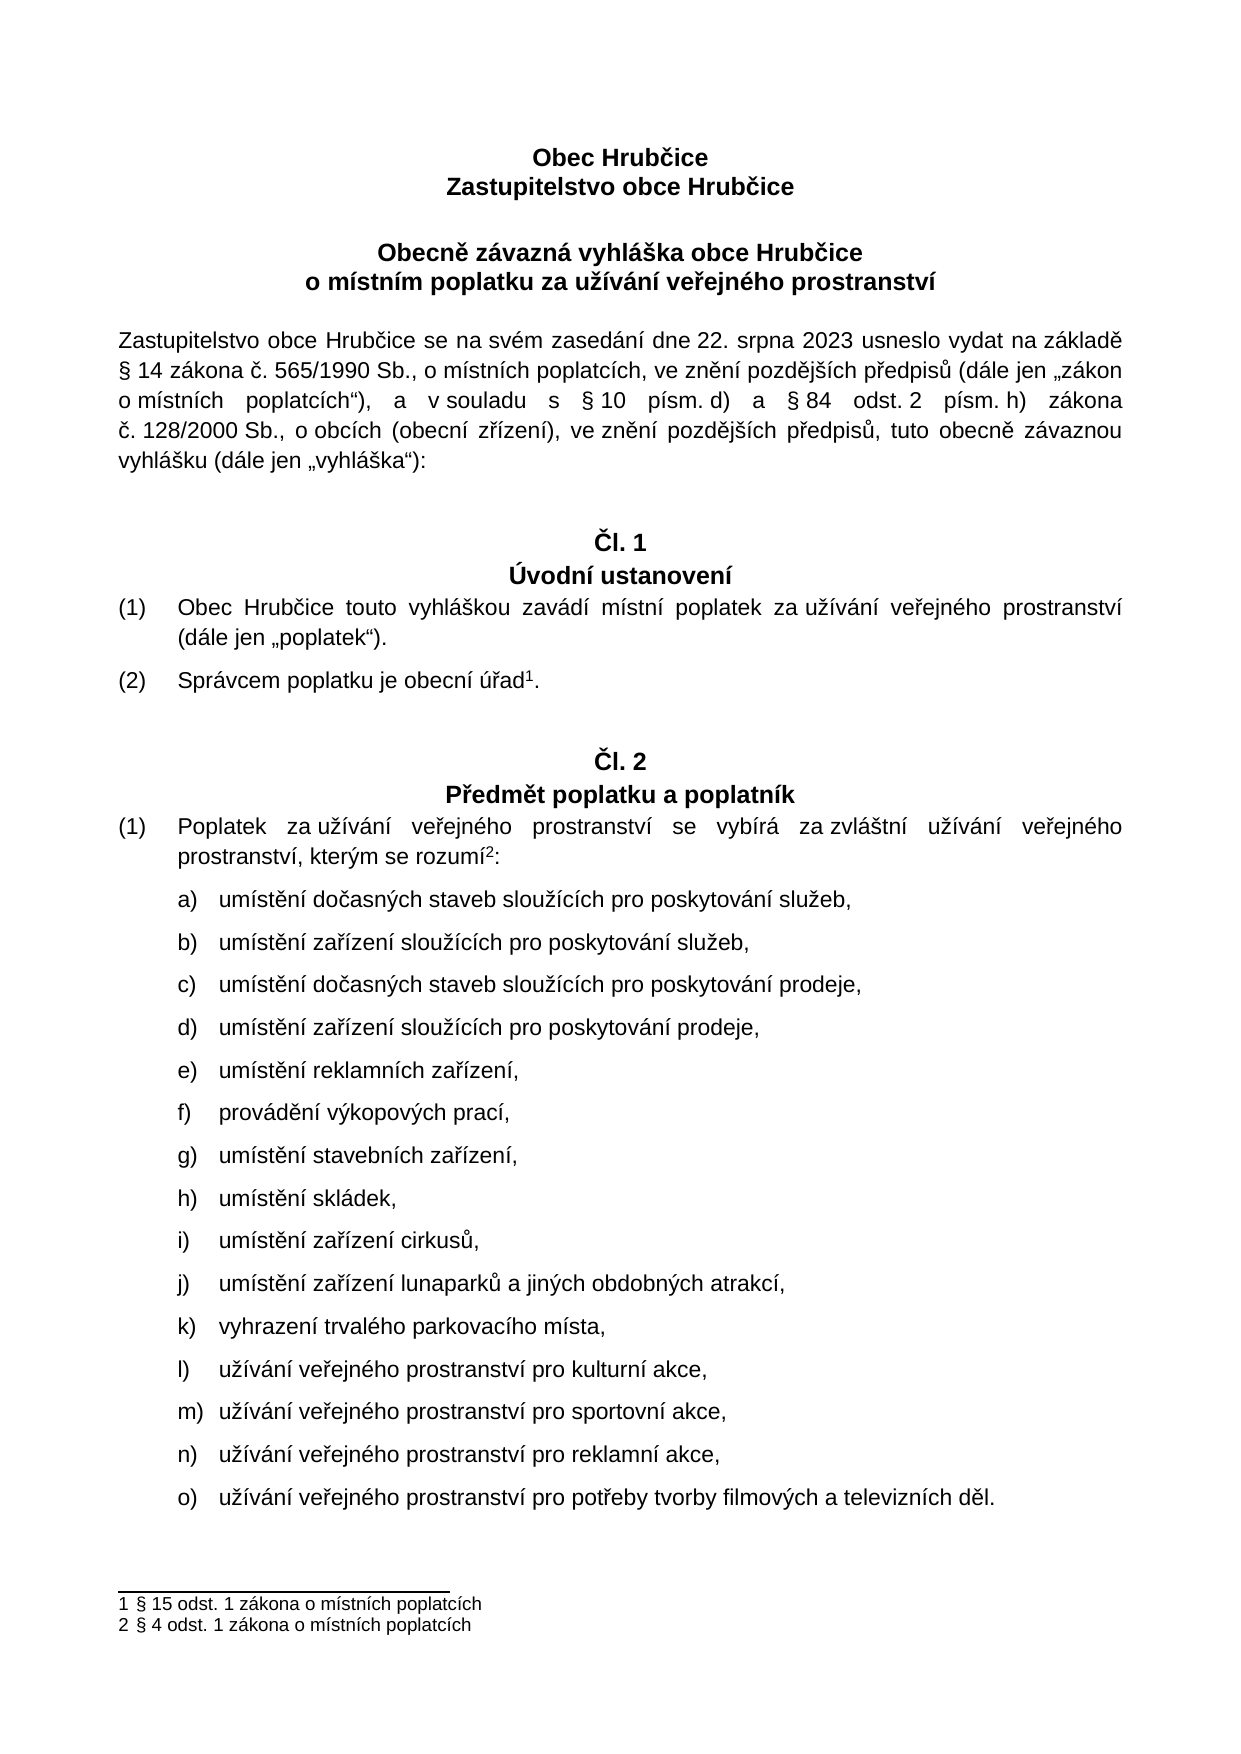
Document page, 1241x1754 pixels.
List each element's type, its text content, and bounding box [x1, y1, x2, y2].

text Obec Hrubčice Zastupitelstvo obce Hrubčice [118, 143, 1122, 201]
list umístění stavebních zařízení, [177, 1142, 1122, 1168]
list umístění skládek, [177, 1185, 1122, 1211]
list § 4 odst. 1 zákona o místních poplatcích [118, 1614, 1122, 1635]
list provádění výkopových prací, [177, 1099, 1122, 1126]
list užívání veřejného prostranství pro reklamní akce, [177, 1441, 1122, 1467]
list užívání veřejného prostranství pro sportovní akce, [177, 1398, 1122, 1425]
list vyhrazení trvalého parkovacího místa, [177, 1313, 1122, 1339]
list umístění dočasných staveb sloužících pro poskytování prodeje, [177, 971, 1122, 998]
list umístění dočasných staveb sloužících pro poskytování služeb, [177, 886, 1122, 912]
list Poplatek za užívání veřejného prostranství se vybírá za zvláštní užívání veřejného prostranství, kterým se rozumí: [118, 813, 1122, 869]
list umístění zařízení cirkusů, [177, 1227, 1122, 1254]
list umístění reklamních zařízení, [177, 1057, 1122, 1083]
list § 15 odst. 1 zákona o místních poplatcích [118, 1592, 1122, 1614]
text Zastupitelstvo obce Hrubčice se na svém zasedání dne 22. srpna 2023 usneslo vydat na základě § 14 zákona č. 565/1990 Sb., o místních poplatcích, ve znění pozdějších předpisů (dále jen „zákon o místních poplatcích“), a v souladu s § 10 písm. d) a § 84 odst. 2 písm. h) zákona č. 128/2000 Sb., o obcích (obecní zřízení), ve znění pozdějších předpisů, tuto obecně závaznou vyhlášku (dále jen „vyhláška“): [118, 327, 1122, 474]
list Obec Hrubčice touto vyhláškou zavádí místní poplatek za užívání veřejného prostranství (dále jen „poplatek“). [118, 594, 1122, 650]
subtitle Obecně závazná vyhláška obce Hrubčice o místním poplatku za užívání veřejného prostranství [118, 238, 1122, 295]
list umístění zařízení sloužících pro poskytování prodeje, [177, 1014, 1122, 1040]
subtitle Čl. 2 Předmět poplatku a poplatník [118, 747, 1122, 809]
list umístění zařízení lunaparků a jiných obdobných atrakcí, [177, 1270, 1122, 1297]
list umístění zařízení sloužících pro poskytování služeb, [177, 928, 1122, 955]
list Správcem poplatku je obecní úřad. [118, 667, 1122, 693]
list užívání veřejného prostranství pro potřeby tvorby filmových a televizních děl. [177, 1484, 1122, 1510]
list užívání veřejného prostranství pro kulturní akce, [177, 1356, 1122, 1382]
subtitle Čl. 1 Úvodní ustanovení [118, 528, 1122, 589]
